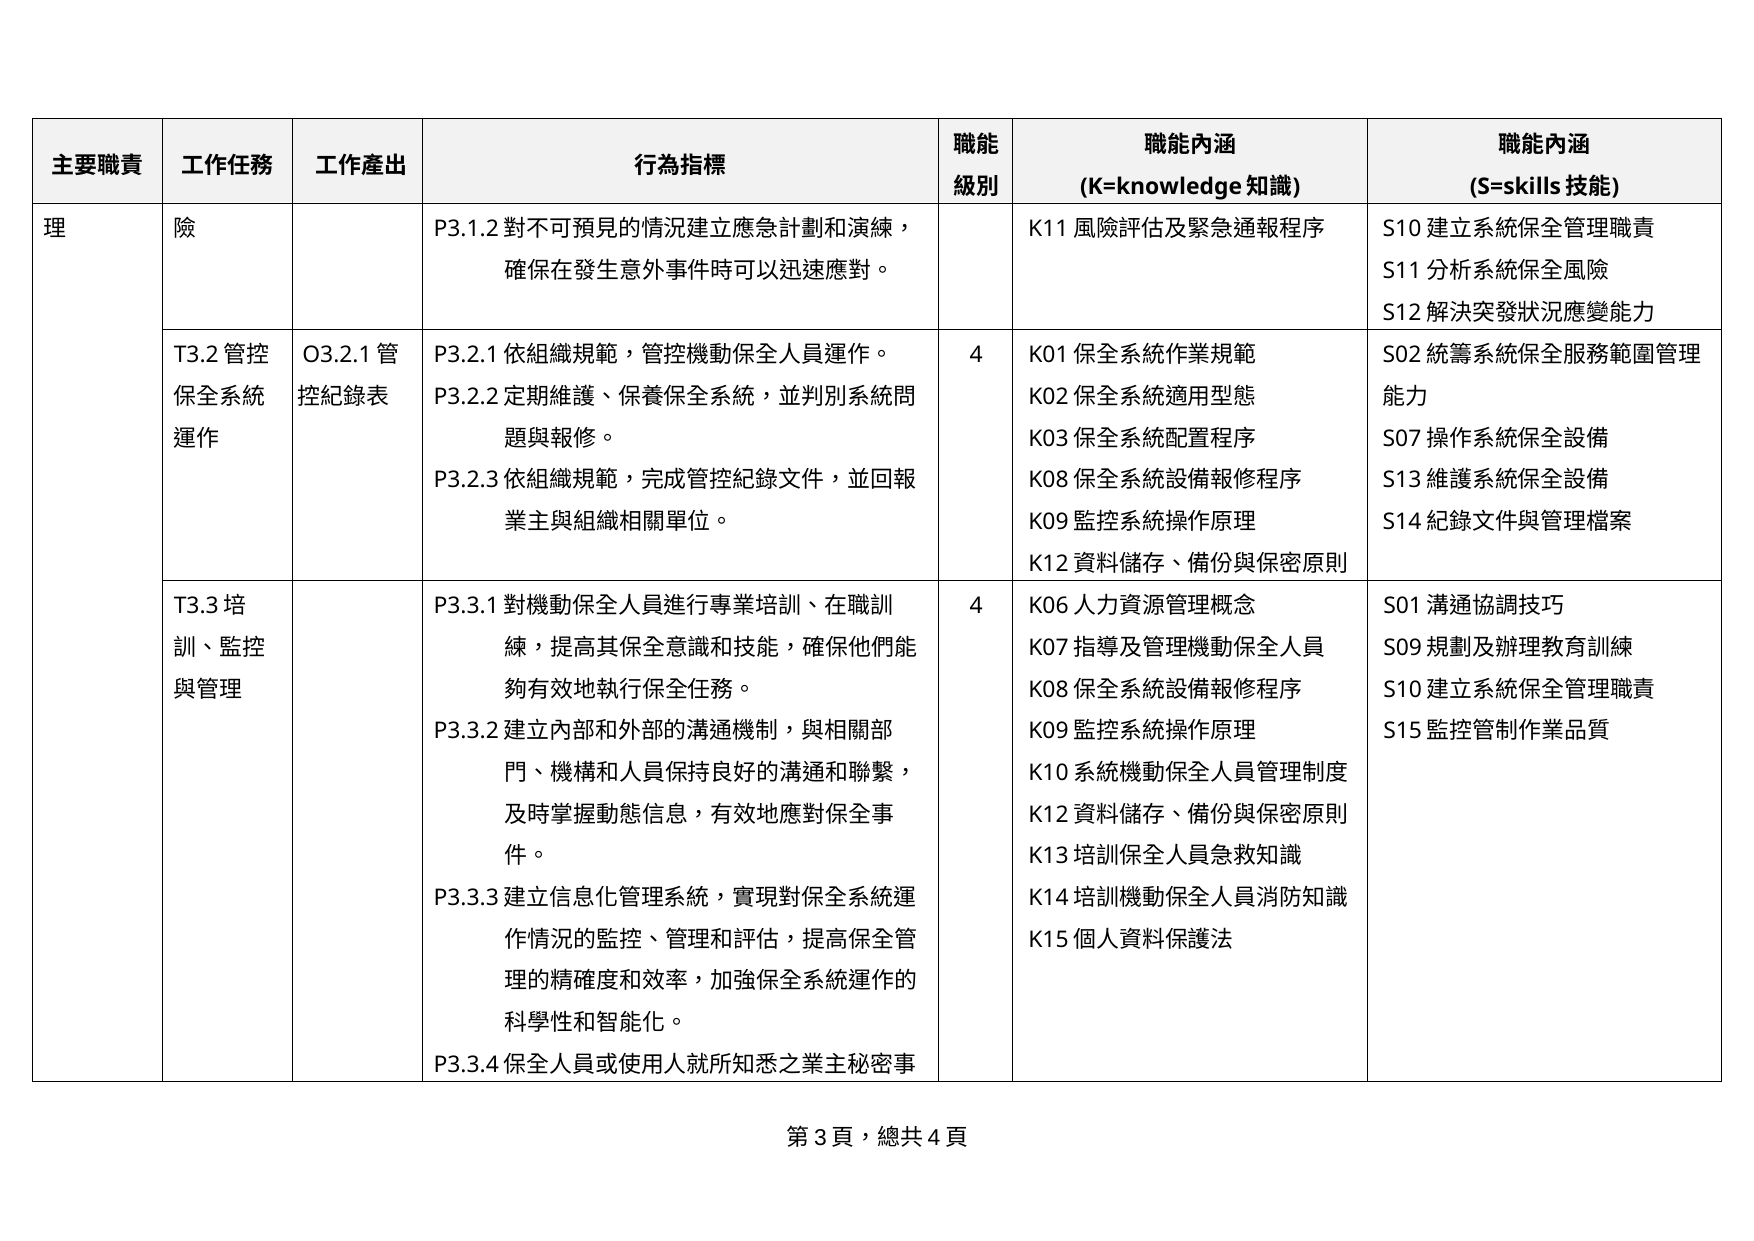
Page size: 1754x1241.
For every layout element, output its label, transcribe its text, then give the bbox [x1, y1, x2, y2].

table_cell 4 [939, 330, 1012, 579]
table_cell S01溝通協調技巧 S09規劃及辦理教育訓練 S10建立系統保全管理職責 S15監控管制作業品質 [1368, 581, 1721, 1081]
table_cell [293, 204, 422, 328]
table_header 職能級別 [939, 119, 1012, 202]
table_header 主要職責 [33, 119, 162, 202]
table_cell K11風險評估及緊急通報程序 [1013, 204, 1367, 328]
table_cell K06人力資源管理概念 K07指導及管理機動保全人員 K08保全系統設備報修程序 K09監控系統操作原理 K10系統機動保全人員管理制度 K12資料儲存、備份與保密原則 K13培訓保全人員急救知識 K14培訓機動保全人員消防知識 K15個人資料保護法 [1013, 581, 1367, 1081]
table_cell O3.2.1管控紀錄表 [293, 330, 422, 579]
table_cell T3.3培訓、監控與管理 [163, 581, 292, 1081]
table_cell 理 [33, 204, 162, 1081]
table_cell S02統籌系統保全服務範圍管理能力 S07操作系統保全設備 S13維護系統保全設備 S14紀錄文件與管理檔案 [1368, 330, 1721, 579]
table_cell [293, 581, 422, 1081]
table_cell T3.2管控保全系統運作 [163, 330, 292, 579]
table_cell S10建立系統保全管理職責 S11分析系統保全風險 S12解決突發狀況應變能力 [1368, 204, 1721, 328]
table_cell P3.1.2對不可預見的情況建立應急計劃和演練，確保在發生意外事件時可以迅速應對。 [423, 204, 938, 328]
table_cell [939, 204, 1012, 328]
table_cell 4 [939, 581, 1012, 1081]
table_header 工作產出 [293, 119, 422, 202]
table_header 行為指標 [423, 119, 938, 202]
table_cell K01保全系統作業規範 K02保全系統適用型態 K03保全系統配置程序 K08保全系統設備報修程序 K09監控系統操作原理 K12資料儲存、備份與保密原則 [1013, 330, 1367, 579]
table_cell P3.3.1對機動保全人員進行專業培訓、在職訓練，提高其保全意識和技能，確保他們能夠有效地執行保全任務。 P3.3.2建立內部和外部的溝通機制，與相關部門、機構和人員保持良好的溝通和聯繫，及時掌握動態信息，有效地應對保全事件。 P3.3.3建立信息化管理系統，實現對保全系統運作情況的監控、管理和評估，提高保全管理的精確度和效率，加強保全系統運作的科學性和智能化。 P3.3.4保全人員或使用人就所知悉之業主秘密事 [423, 581, 938, 1081]
table_cell P3.2.1依組織規範，管控機動保全人員運作。 P3.2.2定期維護、保養保全系統，並判別系統問題與報修。 P3.2.3依組織規範，完成管控紀錄文件，並回報業主與組織相關單位。 [423, 330, 938, 579]
table_header 職能內涵 (S=skills技能) [1368, 119, 1721, 202]
table_cell 險 [163, 204, 292, 328]
table_header 工作任務 [163, 119, 292, 202]
table_header 職能內涵 (K=knowledge知識) [1013, 119, 1367, 202]
